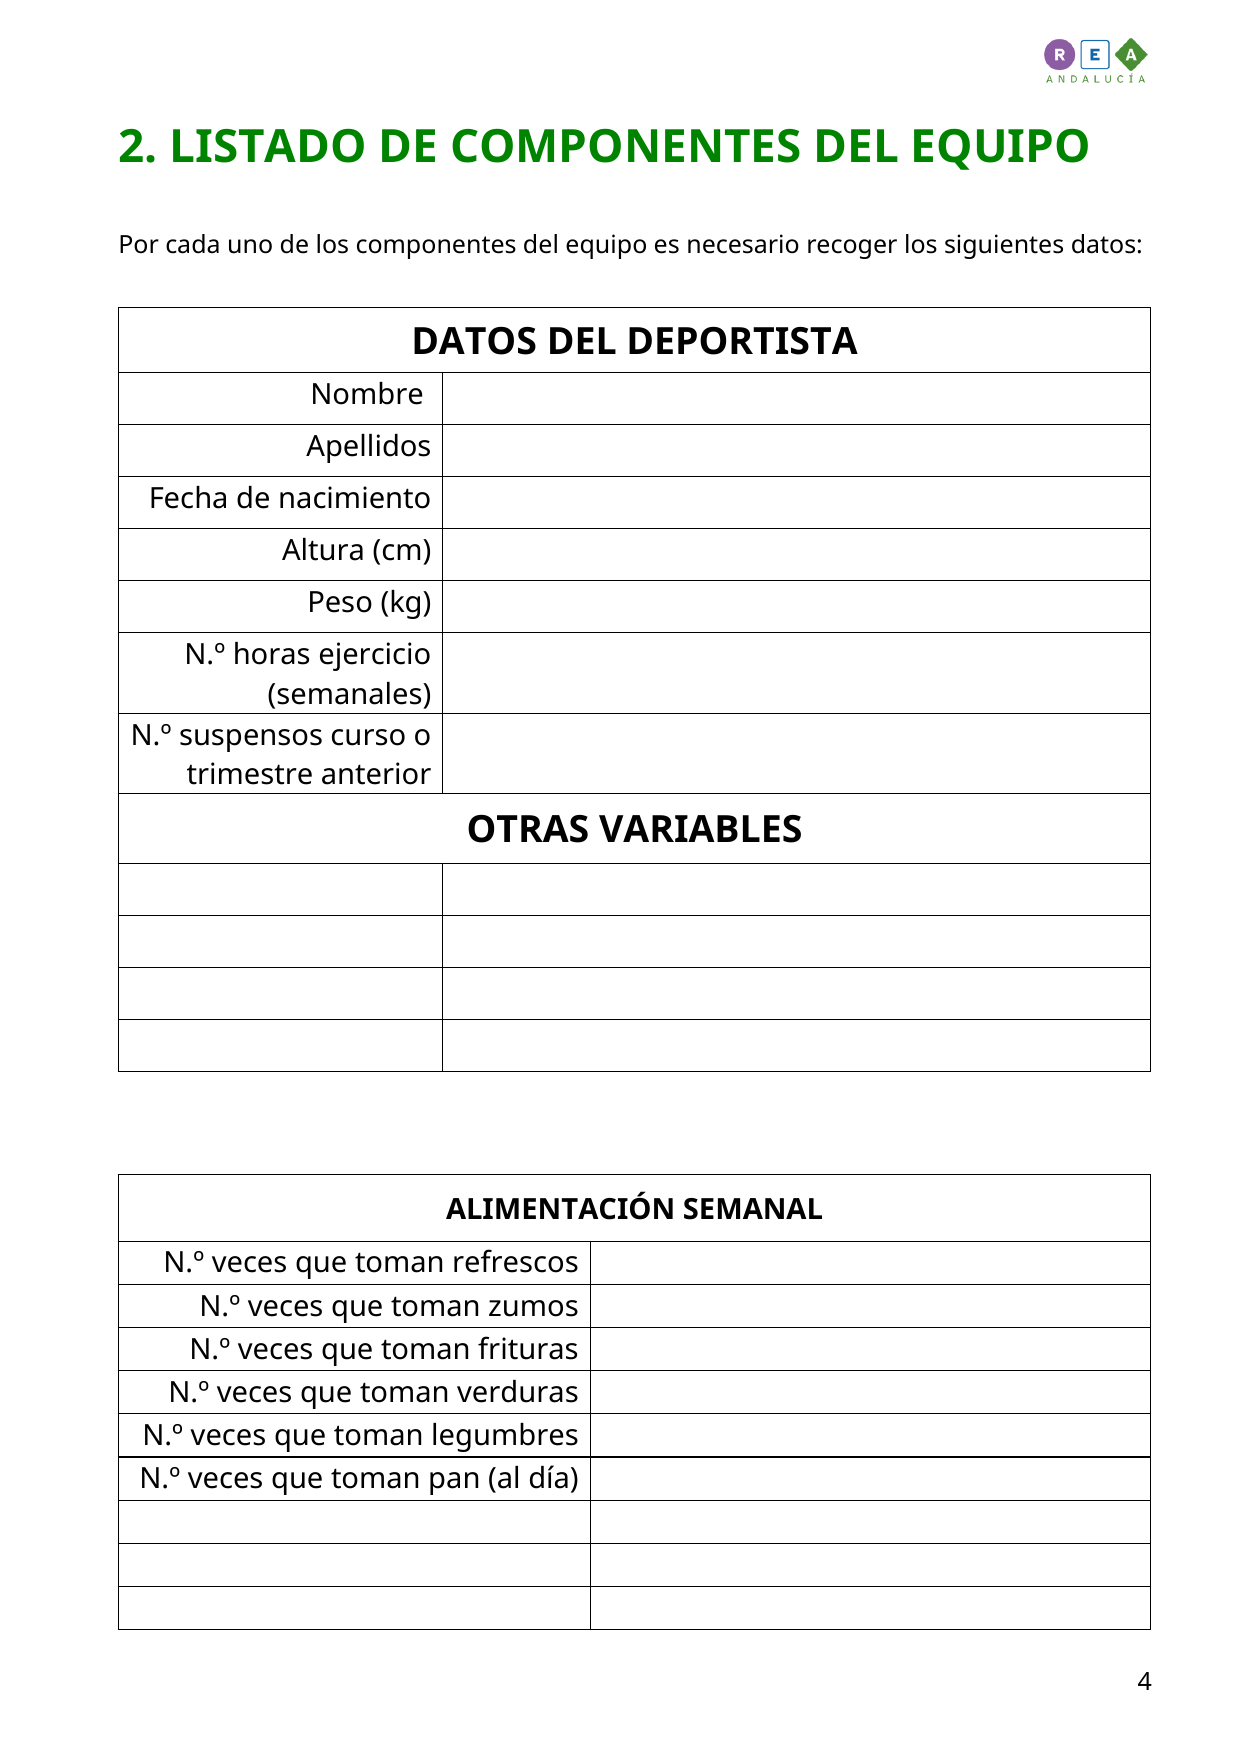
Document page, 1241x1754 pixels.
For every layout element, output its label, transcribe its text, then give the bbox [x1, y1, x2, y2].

table_cell [443, 714, 1150, 793]
table_cell N.º veces que toman refrescos [119, 1242, 590, 1284]
table_cell [591, 1458, 1150, 1499]
table_cell N.º veces que toman verduras [119, 1371, 590, 1413]
table_cell [443, 633, 1150, 713]
table_cell [591, 1414, 1150, 1456]
table_cell [119, 864, 442, 914]
table_cell N.º horas ejercicio (semanales) [119, 633, 442, 713]
table_cell [591, 1285, 1150, 1327]
table_cell [591, 1242, 1150, 1284]
table_cell [591, 1501, 1150, 1543]
table_cell [119, 968, 442, 1019]
table_cell Peso (kg) [119, 581, 442, 632]
table_cell [443, 425, 1150, 476]
table_cell [443, 968, 1150, 1019]
table_cell [443, 916, 1150, 967]
table_cell [591, 1544, 1150, 1586]
table_cell OTRAS VARIABLES [119, 794, 1150, 862]
table_cell [591, 1371, 1150, 1413]
table_cell Altura (cm) [119, 529, 442, 580]
table_cell [443, 864, 1150, 914]
table_cell [443, 529, 1150, 580]
table_cell Apellidos [119, 425, 442, 476]
text Por cada uno de los componentes del equipo es necesario recoger los siguientes datos: [118, 226, 1152, 260]
table_cell [443, 477, 1150, 528]
table_cell N.º veces que toman zumos [119, 1285, 590, 1327]
table_cell Fecha de nacimiento [119, 477, 442, 528]
table_cell N.º veces que toman legumbres [119, 1414, 590, 1456]
table_cell [443, 581, 1150, 632]
table_cell N.º veces que toman pan (al día) [119, 1458, 590, 1499]
table_cell [591, 1587, 1150, 1629]
table_header DATOS DEL DEPORTISTA [119, 308, 1150, 372]
table_cell Nombre [119, 373, 442, 424]
table_cell [443, 373, 1150, 424]
table_cell [119, 1587, 590, 1629]
table_cell [591, 1328, 1150, 1370]
subtitle 2. LISTADO DE COMPONENTES DEL EQUIPO [118, 113, 1152, 176]
table_cell [443, 1020, 1150, 1071]
table_cell [119, 916, 442, 967]
table_cell [119, 1020, 442, 1071]
table_cell N.º veces que toman frituras [119, 1328, 590, 1370]
table_cell N.º suspensos curso o trimestre anterior [119, 714, 442, 793]
table_cell [119, 1544, 590, 1586]
table_cell [119, 1501, 590, 1543]
table_header ALIMENTACIÓN SEMANAL [119, 1175, 1150, 1241]
